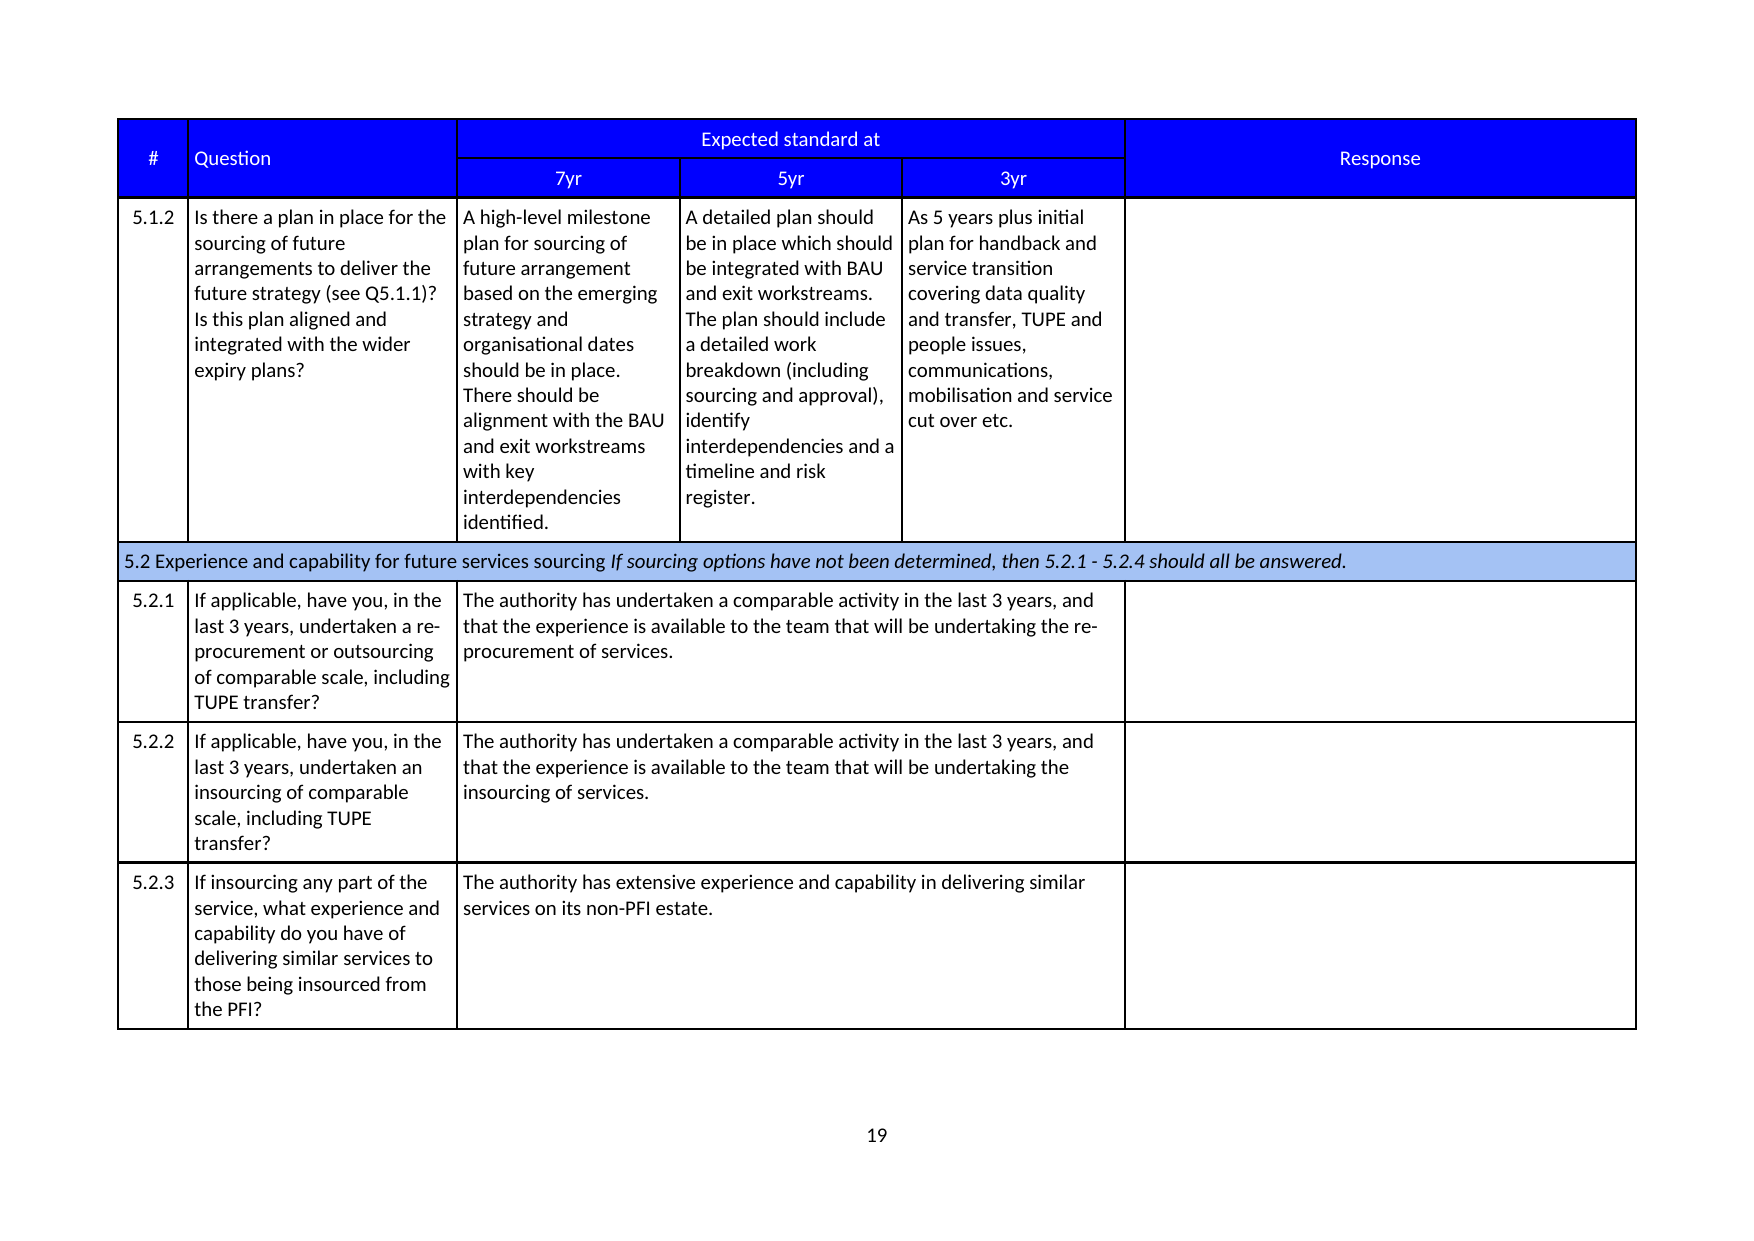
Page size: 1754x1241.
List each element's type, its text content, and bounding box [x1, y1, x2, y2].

table_cell If applicable, have you, in the last 3 years, undertaken a re-procurement or outsourcing of comparable scale, including TUPE transfer? [189, 582, 456, 721]
table_cell 5.2 Experience and capability for future services sourcing If sourcing options have not been determined, then 5.2.1 - 5.2.4 should all be answered. [119, 543, 1635, 580]
table_header Response [1126, 120, 1635, 196]
table_cell [1126, 723, 1635, 861]
table_header Expected standard at [458, 120, 1124, 157]
table_cell The authority has extensive experience and capability in delivering similar services on its non-PFI estate. [458, 864, 1124, 1028]
table_cell If applicable, have you, in the last 3 years, undertaken an insourcing of comparable scale, including TUPE transfer? [189, 723, 456, 861]
table_cell 5.2.2 [119, 723, 187, 861]
table_cell A detailed plan should be in place which should be integrated with BAU and exit workstreams. The plan should include a detailed work breakdown (including sourcing and approval), identify interdependencies and a timeline and risk register. [681, 199, 901, 541]
table_cell 7yr [458, 159, 679, 196]
table_cell 5yr [681, 159, 901, 196]
table_cell Is there a plan in place for the sourcing of future arrangements to deliver the future strategy (see Q5.1.1)? Is this plan aligned and integrated with the wider expiry plans? [189, 199, 456, 541]
table_cell 5.1.2 [119, 199, 187, 541]
table_cell If insourcing any part of the service, what experience and capability do you have of delivering similar services to those being insourced from the PFI? [189, 864, 456, 1028]
table_cell 5.2.3 [119, 864, 187, 1028]
table_cell [1126, 864, 1635, 1028]
table_cell [1126, 582, 1635, 721]
table_cell [1126, 199, 1635, 541]
table_cell The authority has undertaken a comparable activity in the last 3 years, and that the experience is available to the team that will be undertaking the insourcing of services. [458, 723, 1124, 861]
table_header # [119, 120, 187, 196]
table_cell The authority has undertaken a comparable activity in the last 3 years, and that the experience is available to the team that will be undertaking the re-procurement of services. [458, 582, 1124, 721]
table_cell As 5 years plus initial plan for handback and service transition covering data quality and transfer, TUPE and people issues, communications, mobilisation and service cut over etc. [903, 199, 1124, 541]
table_cell 5.2.1 [119, 582, 187, 721]
table_cell 3yr [903, 159, 1124, 196]
table_cell A high-level milestone plan for sourcing of future arrangement based on the emerging strategy and organisational dates should be in place. There should be alignment with the BAU and exit workstreams with key interdependencies identified. [458, 199, 679, 541]
table_header Question [189, 120, 456, 196]
